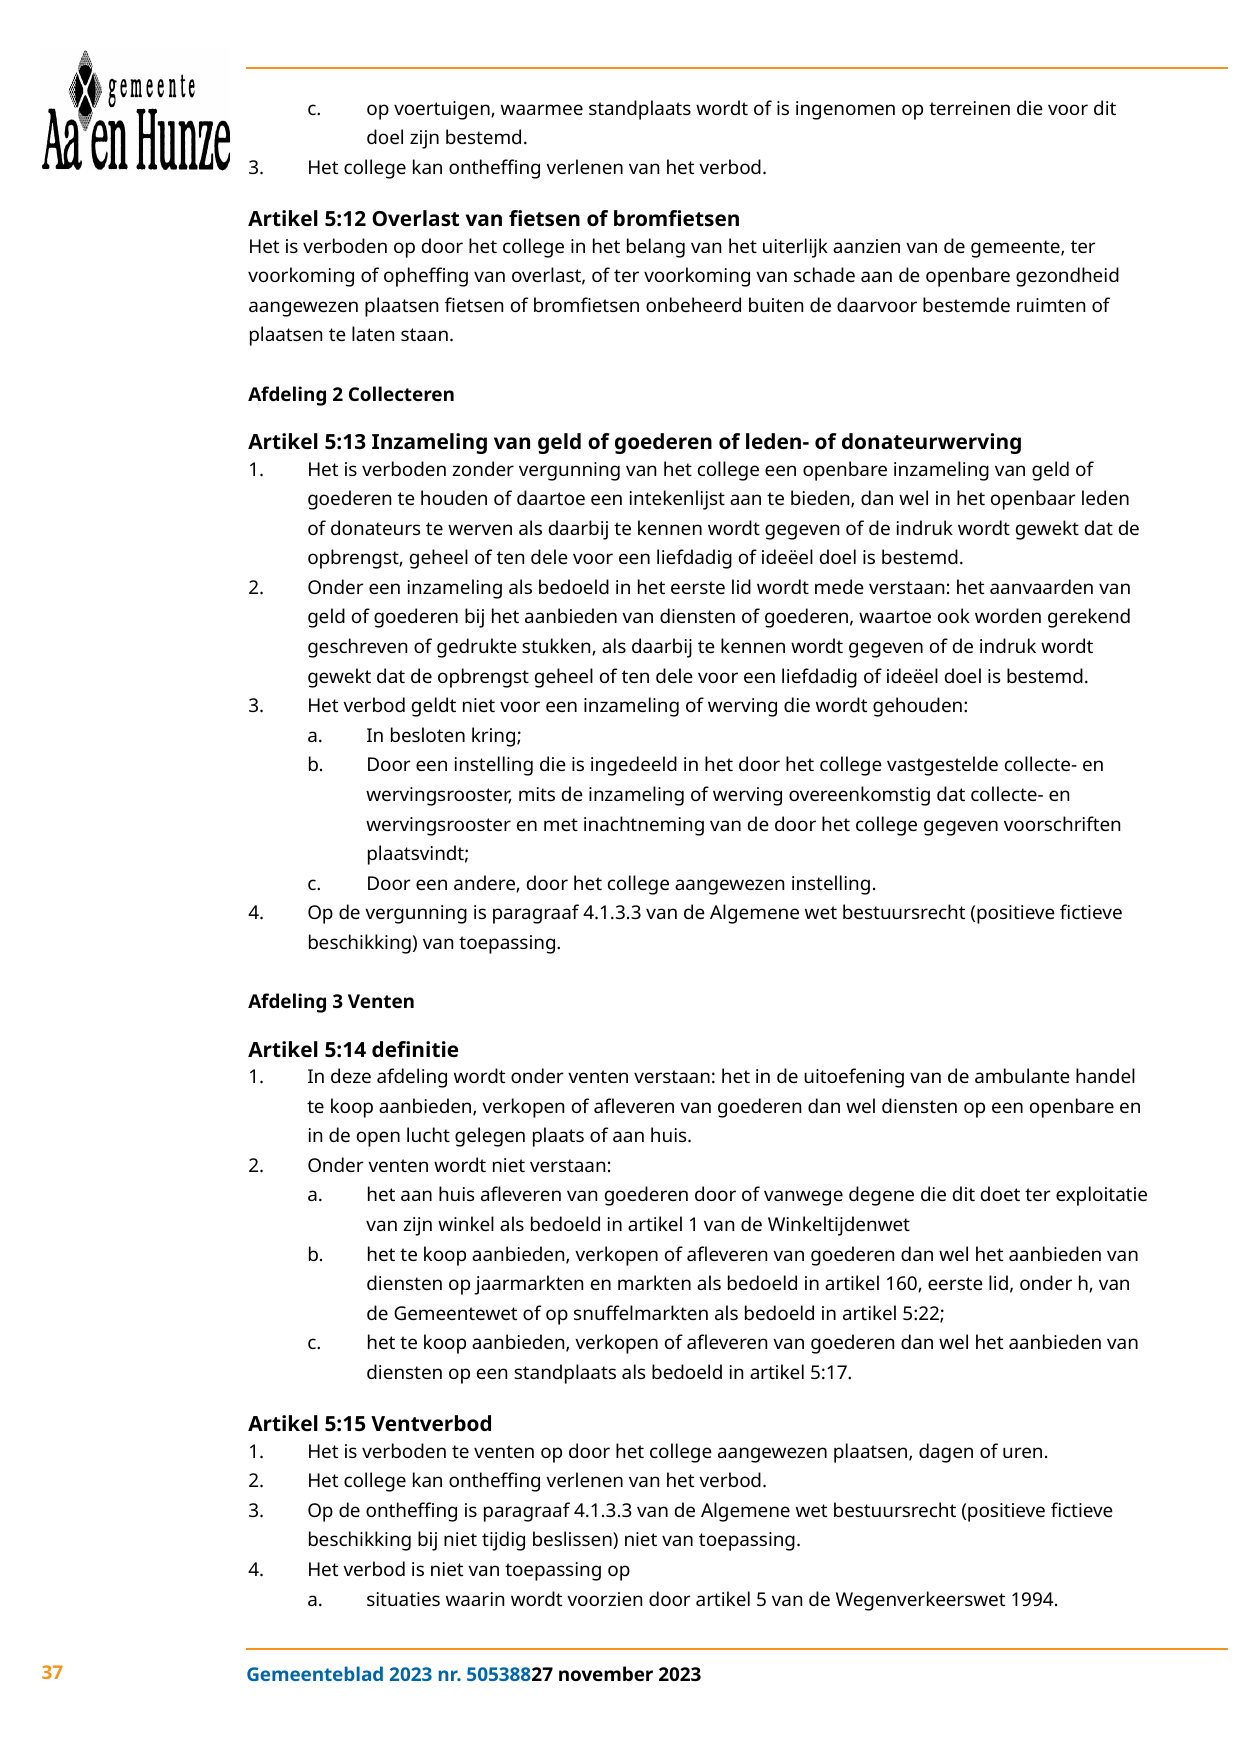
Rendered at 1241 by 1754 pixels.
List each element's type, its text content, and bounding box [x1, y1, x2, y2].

list situaties waarin wordt voorzien door artikel 5 van de Wegenverkeerswet 1994. [307, 1586, 1152, 1612]
text Afdeling 3 Venten [248, 988, 1152, 1014]
list Het college kan ontheffing verlenen van het verbod. [248, 154, 1152, 180]
list Door een andere, door het college aangewezen instelling. [307, 870, 1152, 896]
list Door een instelling die is ingedeeld in het door het college vastgestelde collecte- en wervingsrooster, mits de inzameling of werving overeenkomstig dat collecte- en wervingsrooster en met inachtneming van de door het college gegeven voorschriften plaatsvindt; [307, 752, 1152, 866]
list Het verbod geldt niet voor een inzameling of werving die wordt gehouden: [248, 692, 1152, 718]
list Het verbod is niet van toepassing op [248, 1556, 1152, 1582]
list Het is verboden te venten op door het college aangewezen plaatsen, dagen of uren. [248, 1438, 1152, 1464]
list het te koop aanbieden, verkopen of afleveren van goederen dan wel het aanbieden van diensten op een standplaats als bedoeld in artikel 5:17. [307, 1329, 1152, 1385]
text Artikel 5:13 Inzameling van geld of goederen of leden- of donateurwerving [248, 427, 1152, 456]
text Het is verboden op door het college in het belang van het uiterlijk aanzien van de gemeente, ter voorkoming of opheffing van overlast, of ter voorkoming van schade aan de openbare gezondheid aangewezen plaatsen fietsen of bromfietsen onbeheerd buiten de daarvoor bestemde ruimten of plaatsen te laten staan. [248, 233, 1152, 347]
list Op de ontheffing is paragraaf 4.1.3.3 van de Algemene wet bestuursrecht (positieve fictieve beschikking bij niet tijdig beslissen) niet van toepassing. [248, 1497, 1152, 1552]
list Het is verboden zonder vergunning van het college een openbare inzameling van geld of goederen te houden of daartoe een intekenlijst aan te bieden, dan wel in het openbaar leden of donateurs te werven als daarbij te kennen wordt gegeven of de indruk wordt gewekt dat de opbrengst, geheel of ten dele voor een liefdadig of ideëel doel is bestemd. [248, 456, 1152, 570]
list het te koop aanbieden, verkopen of afleveren van goederen dan wel het aanbieden van diensten op jaarmarkten en markten als bedoeld in artikel 160, eerste lid, onder h, van de Gemeentewet of op snuffelmarkten als bedoeld in artikel 5:22; [307, 1241, 1152, 1326]
picture [41, 47, 231, 172]
list Onder een inzameling als bedoeld in het eerste lid wordt mede verstaan: het aanvaarden van geld of goederen bij het aanbieden van diensten of goederen, waartoe ook worden gerekend geschreven of gedrukte stukken, als daarbij te kennen wordt gegeven of de indruk wordt gewekt dat de opbrengst geheel of ten dele voor een liefdadig of ideëel doel is bestemd. [248, 574, 1152, 688]
list het aan huis afleveren van goederen door of vanwege degene die dit doet ter exploitatie van zijn winkel als bedoeld in artikel 1 van de Winkeltijdenwet [307, 1182, 1152, 1237]
text Afdeling 2 Collecteren [248, 381, 1152, 406]
list op voertuigen, waarmee standplaats wordt of is ingenomen op terreinen die voor dit doel zijn bestemd. [307, 95, 1152, 150]
text Artikel 5:14 definitie [248, 1035, 1152, 1063]
text Artikel 5:15 Ventverbod [248, 1409, 1152, 1438]
list In besloten kring; [307, 722, 1152, 748]
list In deze afdeling wordt onder venten verstaan: het in de uitoefening van de ambulante handel te koop aanbieden, verkopen of afleveren van goederen dan wel diensten op een openbare en in de open lucht gelegen plaats of aan huis. [248, 1063, 1152, 1148]
list Onder venten wordt niet verstaan: [248, 1152, 1152, 1178]
list Op de vergunning is paragraaf 4.1.3.3 van de Algemene wet bestuursrecht (positieve fictieve beschikking) van toepassing. [248, 899, 1152, 955]
list Het college kan ontheffing verlenen van het verbod. [248, 1467, 1152, 1493]
text Artikel 5:12 Overlast van fietsen of bromfietsen [248, 204, 1152, 233]
